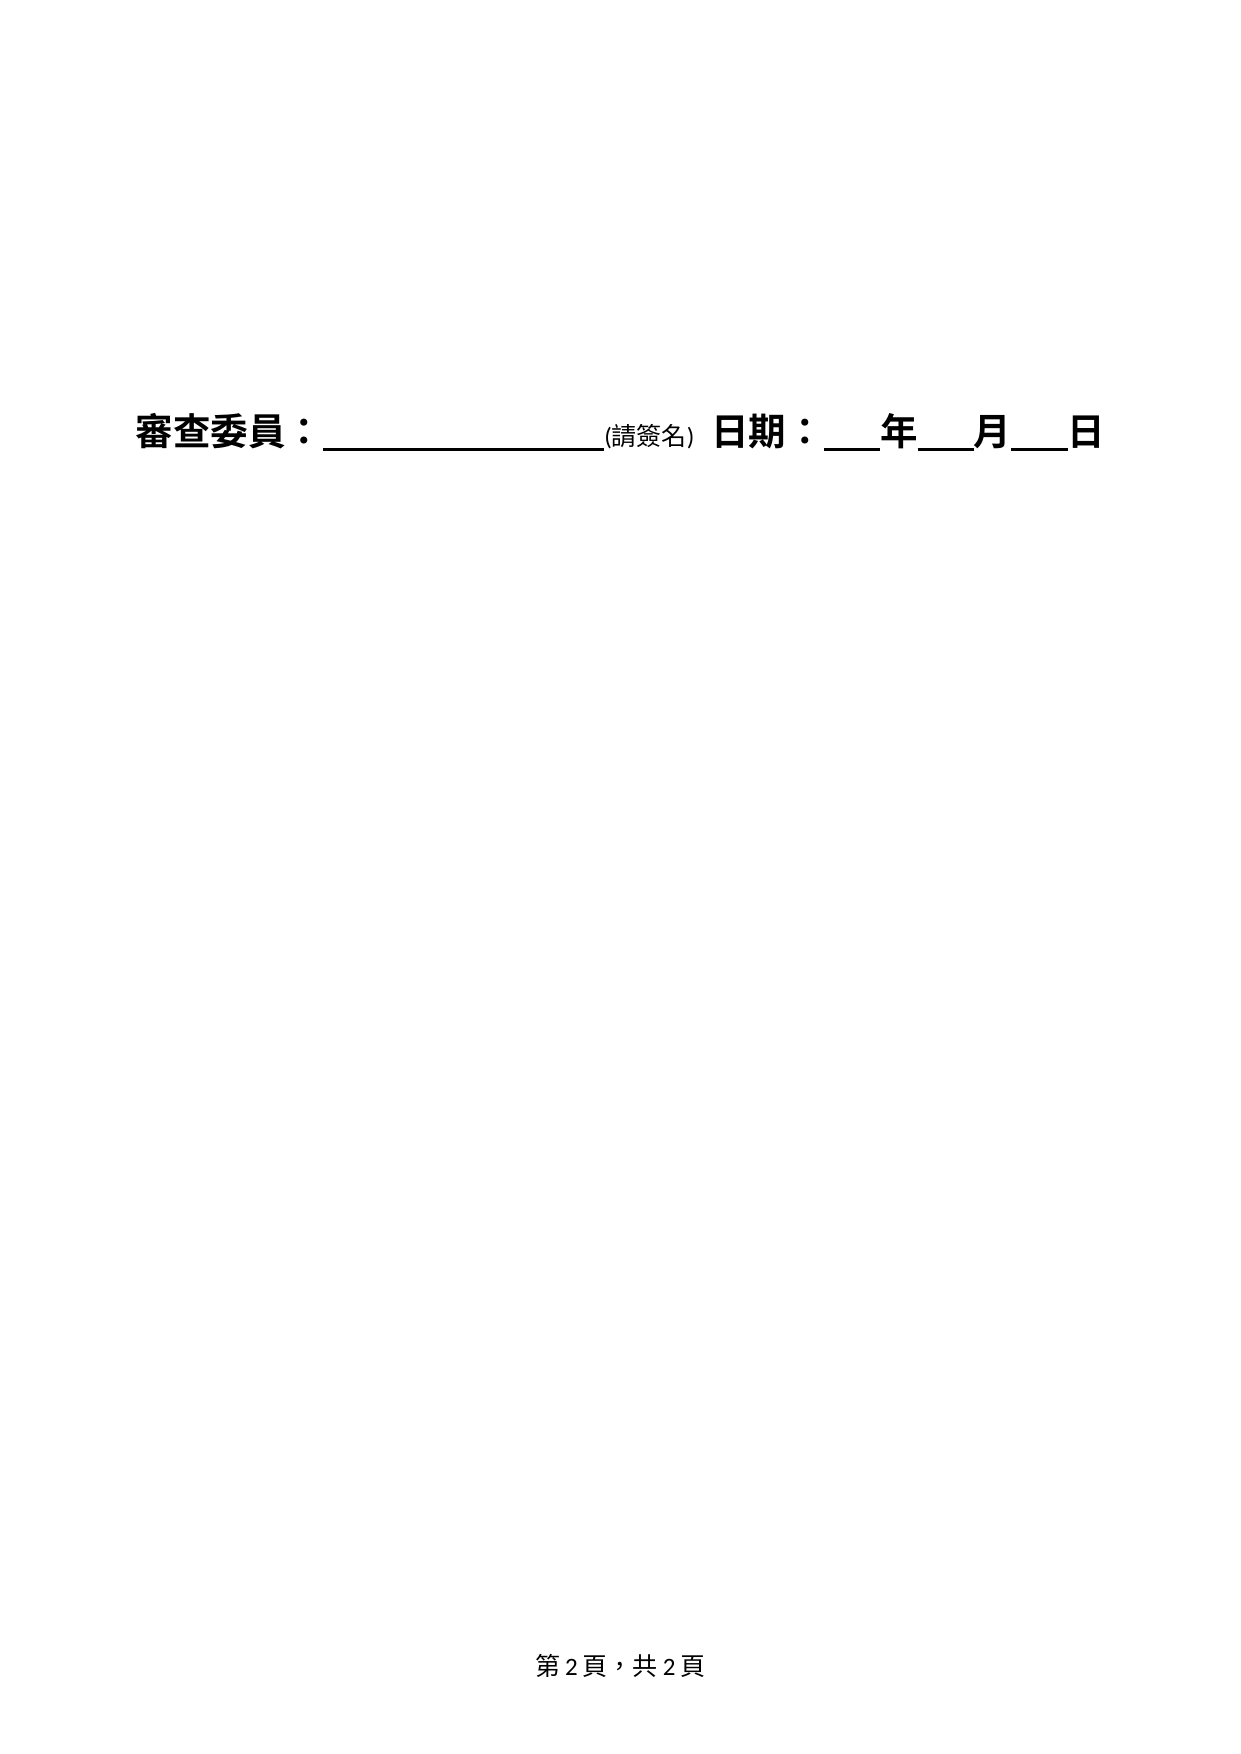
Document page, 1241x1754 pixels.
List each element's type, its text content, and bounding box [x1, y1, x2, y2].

text 審查委員： (請簽名) 日期： 年 月 日 [118, 401, 1122, 456]
